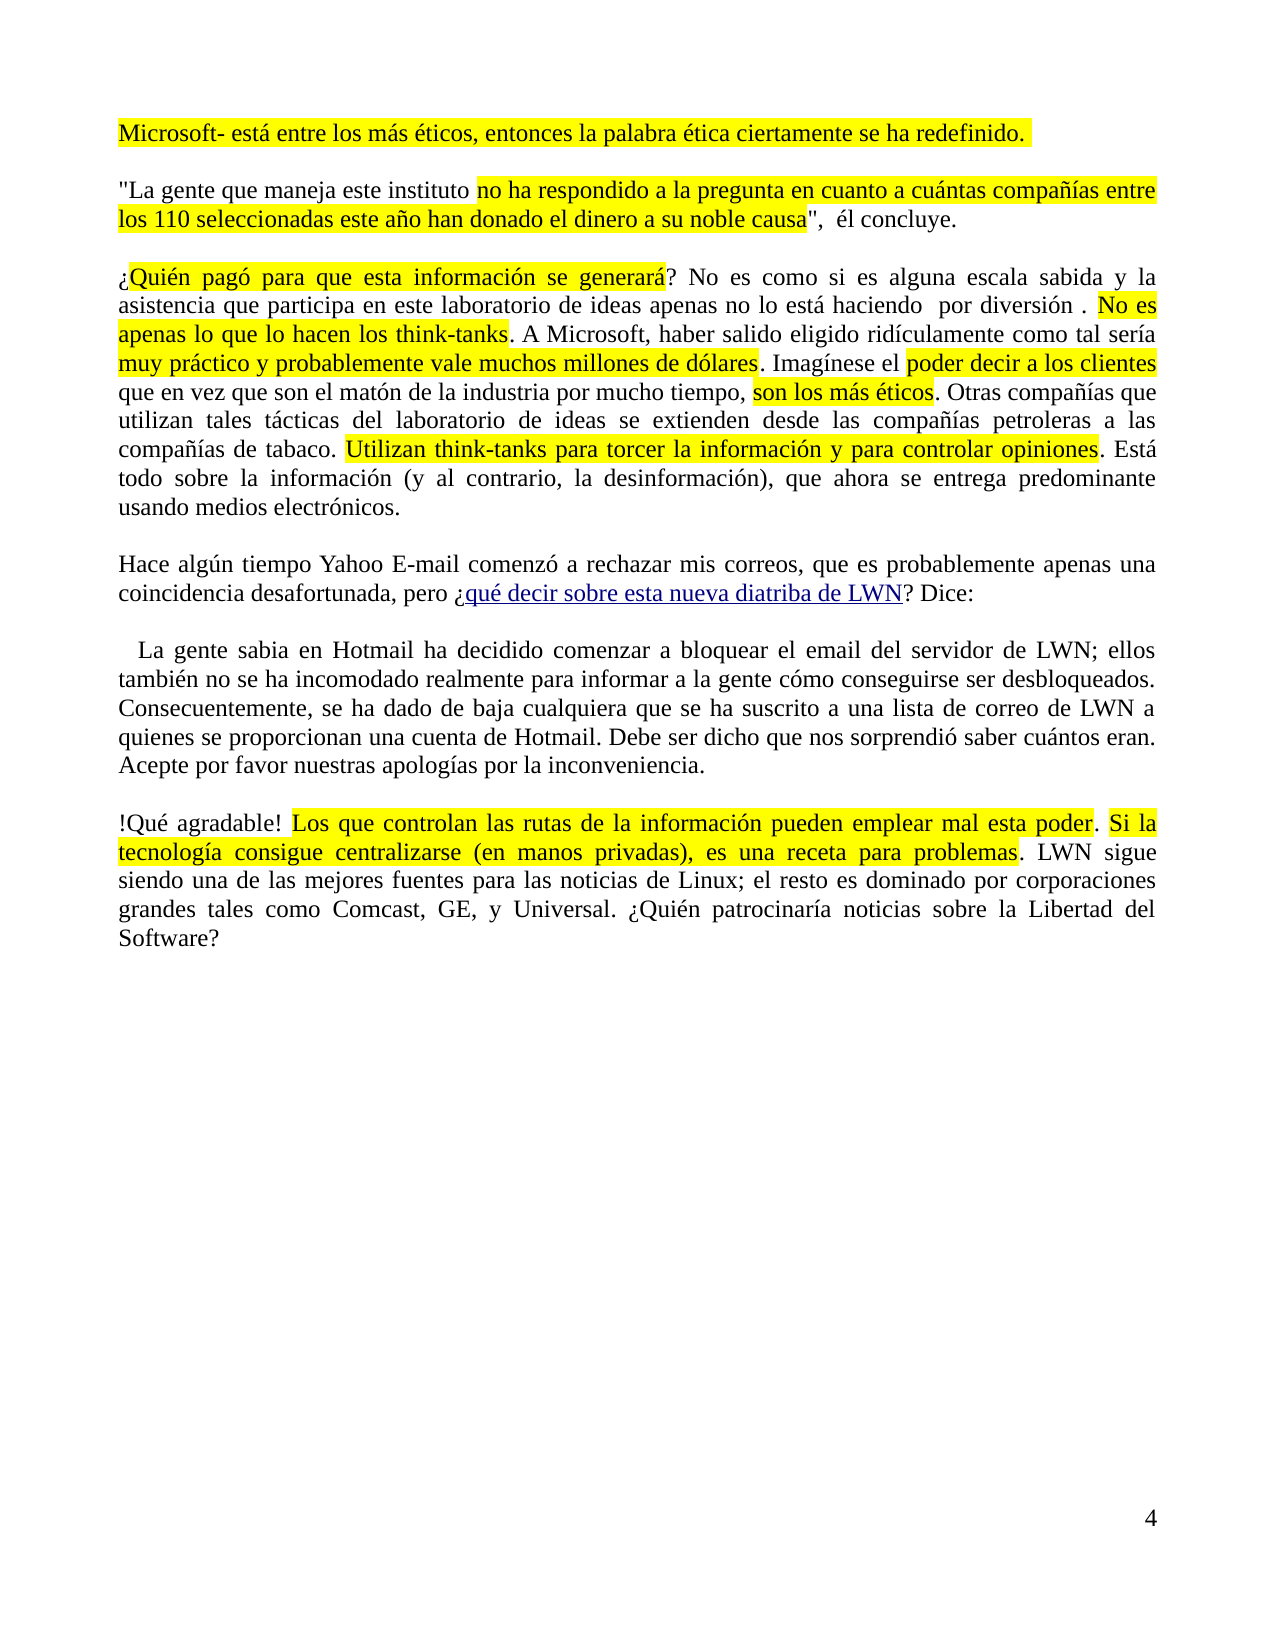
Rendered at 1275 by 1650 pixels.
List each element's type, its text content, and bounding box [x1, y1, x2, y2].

text ¿Quién pagó para que esta información se generará? No es como si es alguna escala sabida y la asistencia que participa en este laboratorio de ideas apenas no lo está haciendo por diversión . No es apenas lo que lo hacen los think-tanks. A Microsoft, haber salido eligido ridículamente como tal sería muy práctico y probablemente vale muchos millones de dólares. Imagínese el poder decir a los clientes que en vez que son el matón de la industria por mucho tiempo, son los más éticos. Otras compañías que utilizan tales tácticas del laboratorio de ideas se extienden desde las compañías petroleras a las compañías de tabaco. Utilizan think-tanks para torcer la información y para controlar opiniones. Está todo sobre la información (y al contrario, la desinformación), que ahora se entrega predominante usando medios electrónicos. [118, 262, 1157, 521]
text -Microsoft- está entre los más éticos, entonces la palabra ética ciertamente se ha redefinido. [118, 118, 1157, 147]
text La gente sabia en Hotmail ha decidido comenzar a bloquear el email del servidor de LWN; ellos también no se ha incomodado realmente para informar a la gente cómo conseguirse ser desbloqueados. Consecuentemente, se ha dado de baja cualquiera que se ha suscrito a una lista de correo de LWN a quienes se proporcionan una cuenta de Hotmail. Debe ser dicho que nos sorprendió saber cuántos eran. Acepte por favor nuestras apologías por la inconveniencia. [118, 636, 1157, 779]
text "La gente que maneja este instituto no ha respondido a la pregunta en cuanto a cuántas compañías entre los 110 seleccionadas este año han donado el dinero a su noble causa", él concluye. [118, 176, 1157, 233]
text !Qué agradable! Los que controlan las rutas de la información pueden emplear mal esta poder. Si la tecnología consigue centralizarse (en manos privadas), es una receta para problemas. LWN sigue siendo una de las mejores fuentes para las noticias de Linux; el resto es dominado por corporaciones grandes tales como Comcast, GE, y Universal. ¿Quién patrocinaría noticias sobre la Libertad del Software? [118, 808, 1157, 952]
text Hace algún tiempo Yahoo E-mail comenzó a rechazar mis correos, que es probablemente apenas una coincidencia desafortunada, pero ¿qué decir sobre esta nueva diatriba de LWN? Dice: [118, 549, 1157, 607]
